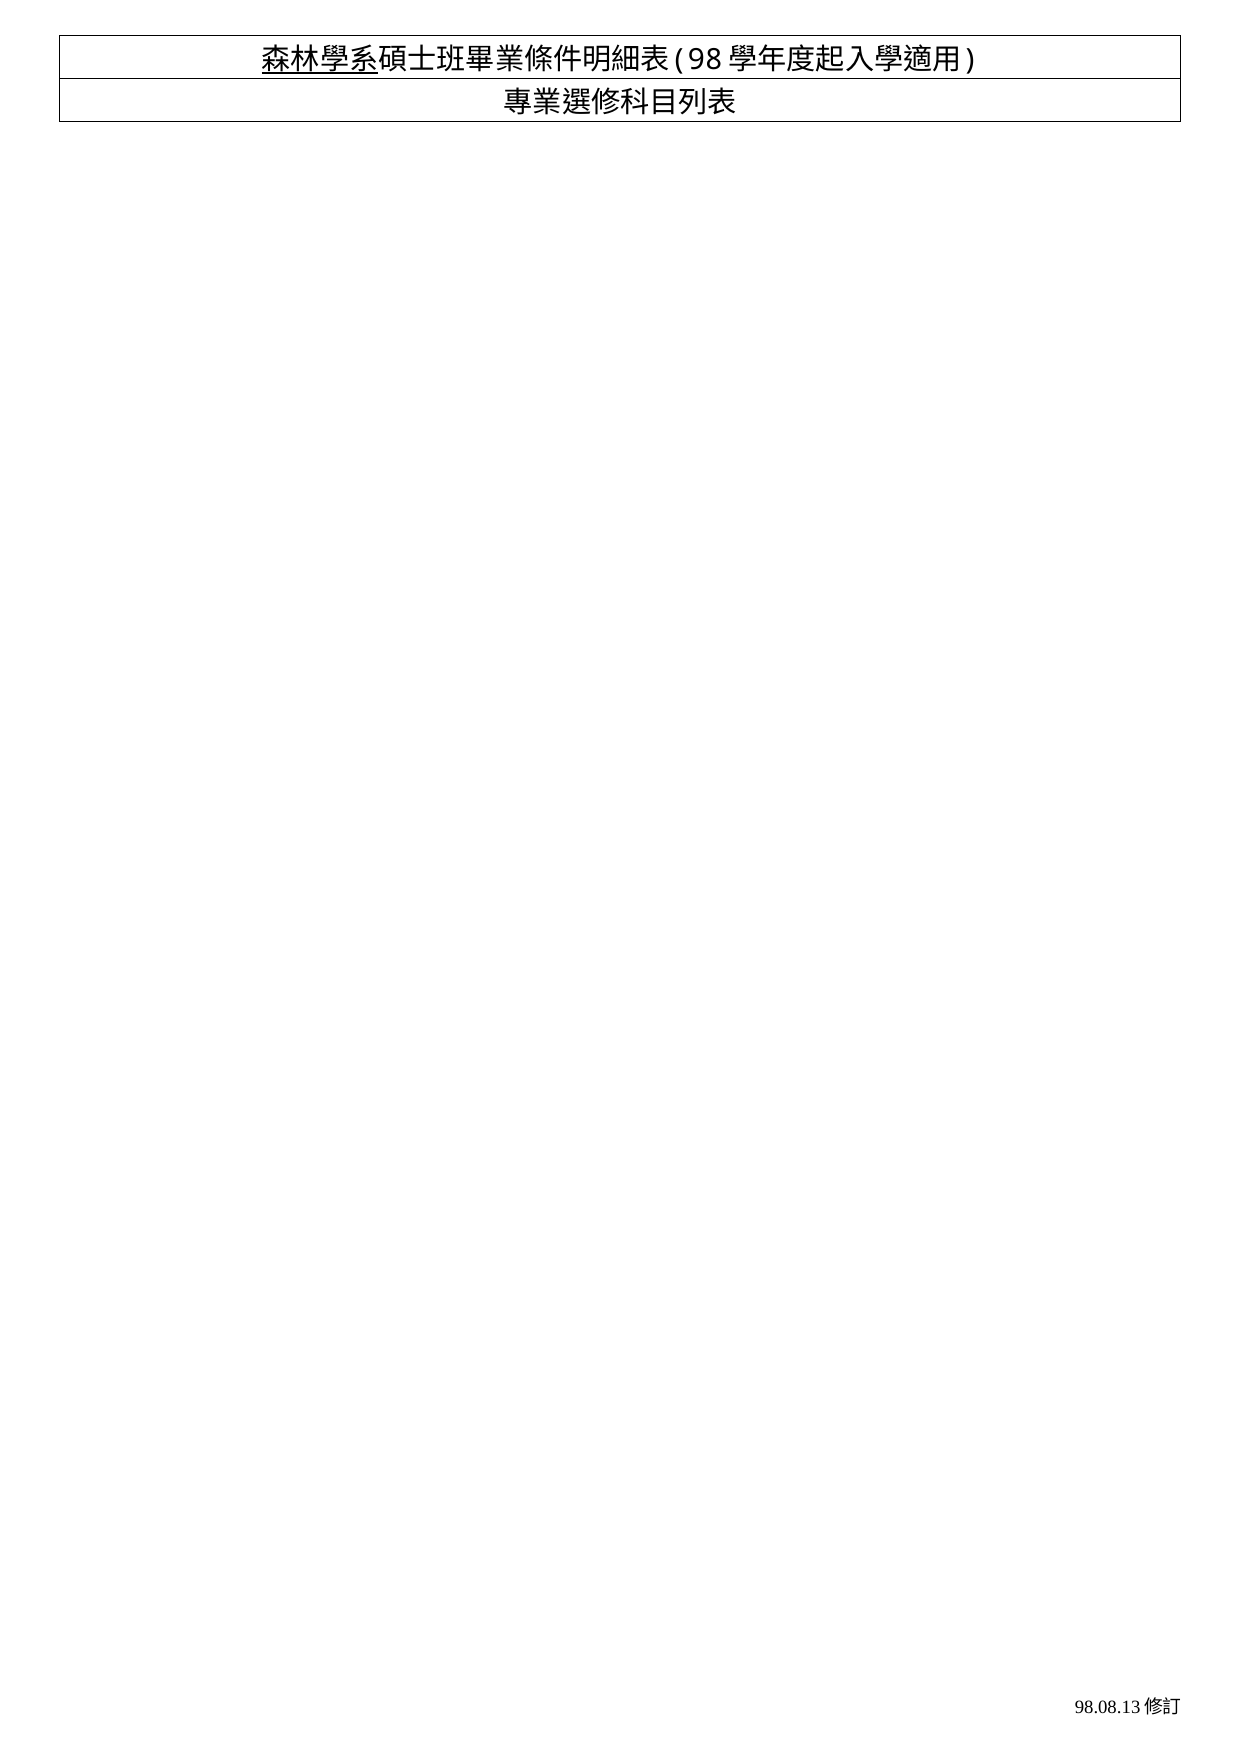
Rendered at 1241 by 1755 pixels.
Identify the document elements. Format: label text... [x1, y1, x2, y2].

table_cell 專業選修科目列表 [60, 79, 1180, 121]
table_header 森林學系碩士班畢業條件明細表(98學年度起入學適用) [60, 36, 1180, 78]
